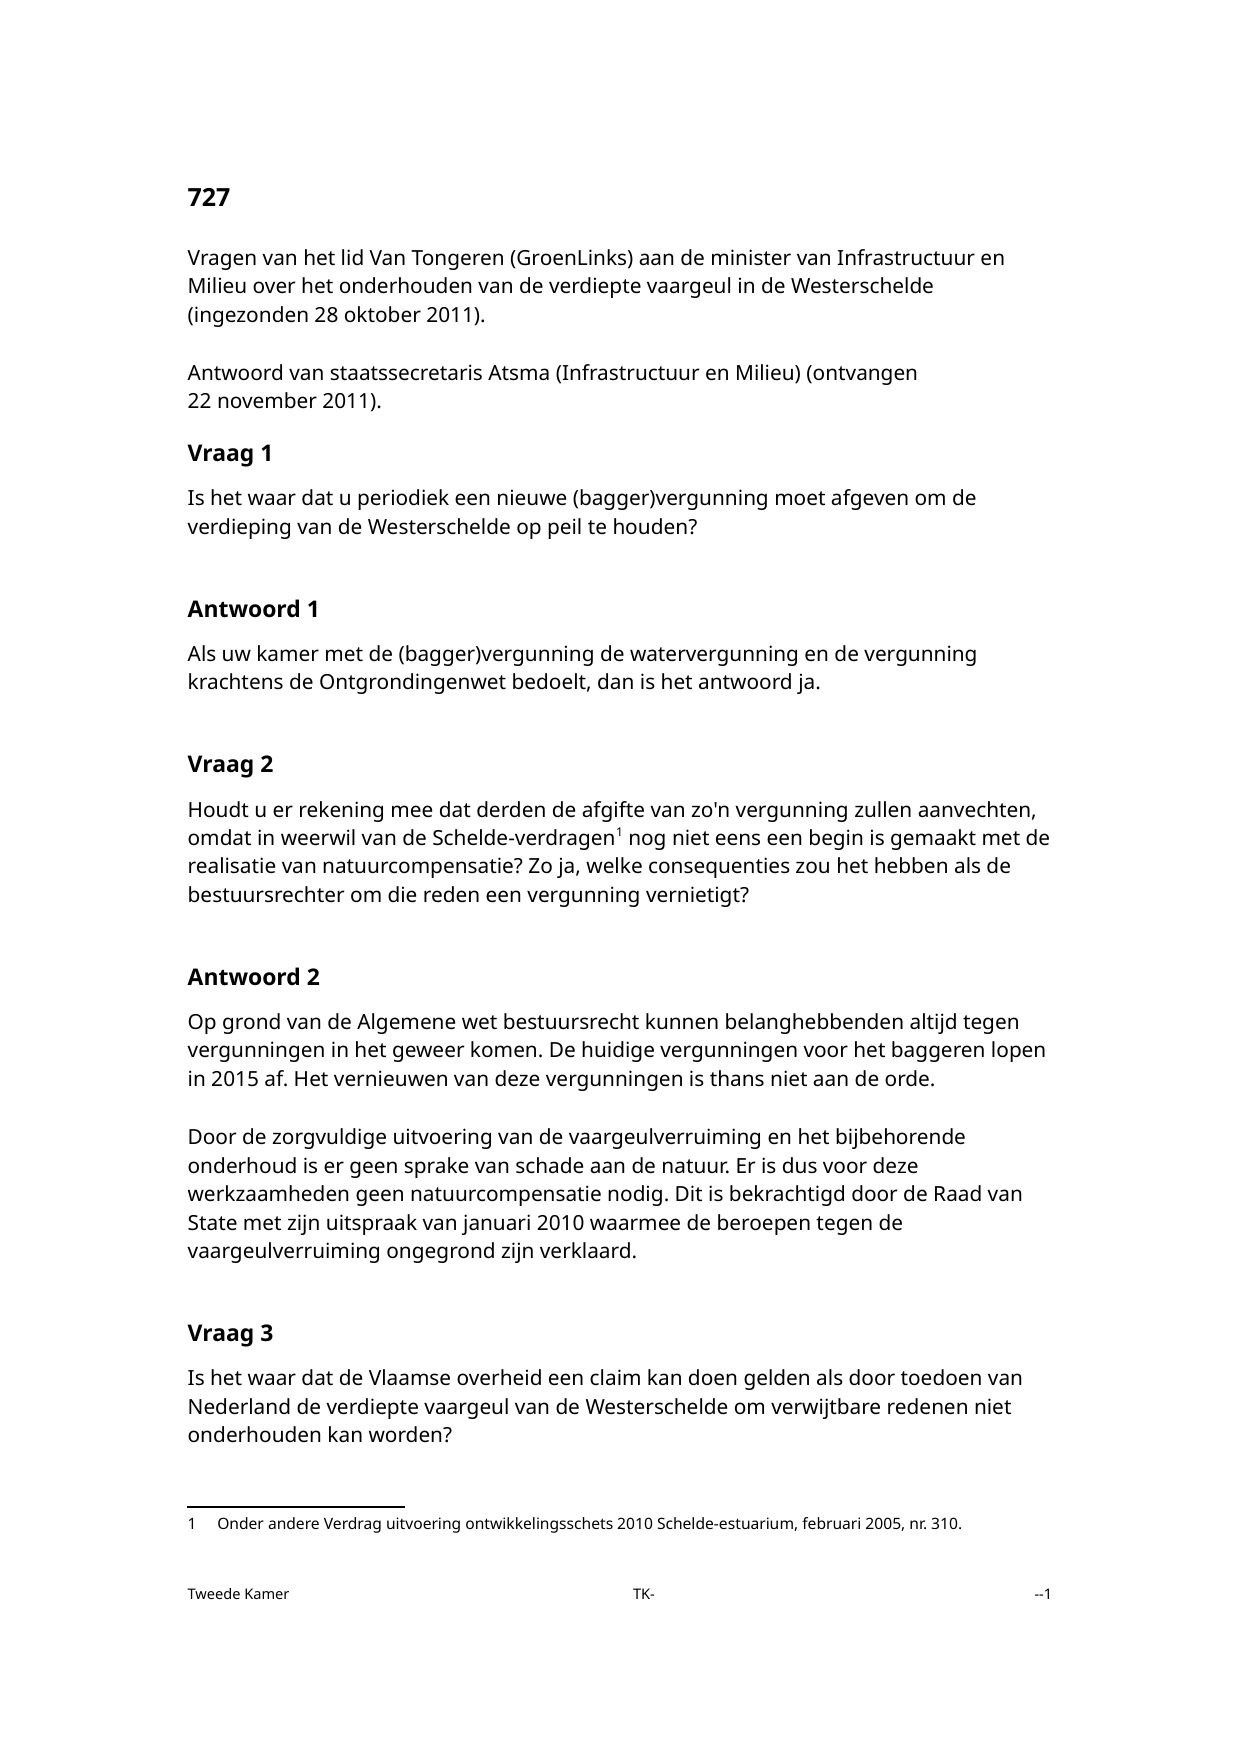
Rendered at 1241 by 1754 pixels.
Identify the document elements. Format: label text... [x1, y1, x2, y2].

text Als uw kamer met de (bagger)vergunning de watervergunning en de vergunning krachtens de Ontgrondingenwet bedoelt, dan is het antwoord ja. [187, 639, 1053, 696]
subtitle Vraag 3 [187, 1317, 1053, 1348]
text Is het waar dat de Vlaamse overheid een claim kan doen gelden als door toedoen van Nederland de verdiepte vaargeul van de Westerschelde om verwijtbare redenen niet onderhouden kan worden? [187, 1363, 1053, 1449]
text Vragen van het lid Van Tongeren (GroenLinks) aan de minister van Infrastructuur en Milieu over het onderhouden van de verdiepte vaargeul in de Westerschelde (ingezonden 28 oktober 2011). [187, 243, 1053, 328]
text Onder andere Verdrag uitvoering ontwikkelingsschets 2010 Schelde-estuarium, februari 2005, nr. 310. [187, 1477, 1053, 1534]
text Op grond van de Algemene wet bestuursrecht kunnen belanghebbenden altijd tegen vergunningen in het geweer komen. De huidige vergunningen voor het baggeren lopen in 2015 af. Het vernieuwen van deze vergunningen is thans niet aan de orde. [187, 1007, 1053, 1092]
subtitle Antwoord 1 [187, 593, 1053, 624]
subtitle Vraag 1 [187, 437, 1053, 468]
subtitle Vraag 2 [187, 748, 1053, 780]
text Is het waar dat u periodiek een nieuwe (bagger)vergunning moet afgeven om de verdieping van de Westerschelde op peil te houden? [187, 483, 1053, 540]
text Door de zorgvuldige uitvoering van de vaargeulverruiming en het bijbehorende onderhoud is er geen sprake van schade aan de natuur. Er is dus voor deze werkzaamheden geen natuurcompensatie nodig. Dit is bekrachtigd door de Raad van State met zijn uitspraak van januari 2010 waarmee de beroepen tegen de vaargeulverruiming ongegrond zijn verklaard. [187, 1122, 1053, 1265]
text Houdt u er rekening mee dat derden de afgifte van zo'n vergunning zullen aanvechten, omdat in weerwil van de Schelde-verdragen nog niet eens een begin is gemaakt met de realisatie van natuurcompensatie? Zo ja, welke consequenties zou het hebben als de bestuursrechter om die reden een vergunning vernietigt? [187, 795, 1053, 908]
text Antwoord van staatssecretaris Atsma (Infrastructuur en Milieu) (ontvangen 22 november 2011). [187, 358, 1053, 415]
subtitle Antwoord 2 [187, 961, 1053, 992]
text 727 [187, 179, 1053, 213]
